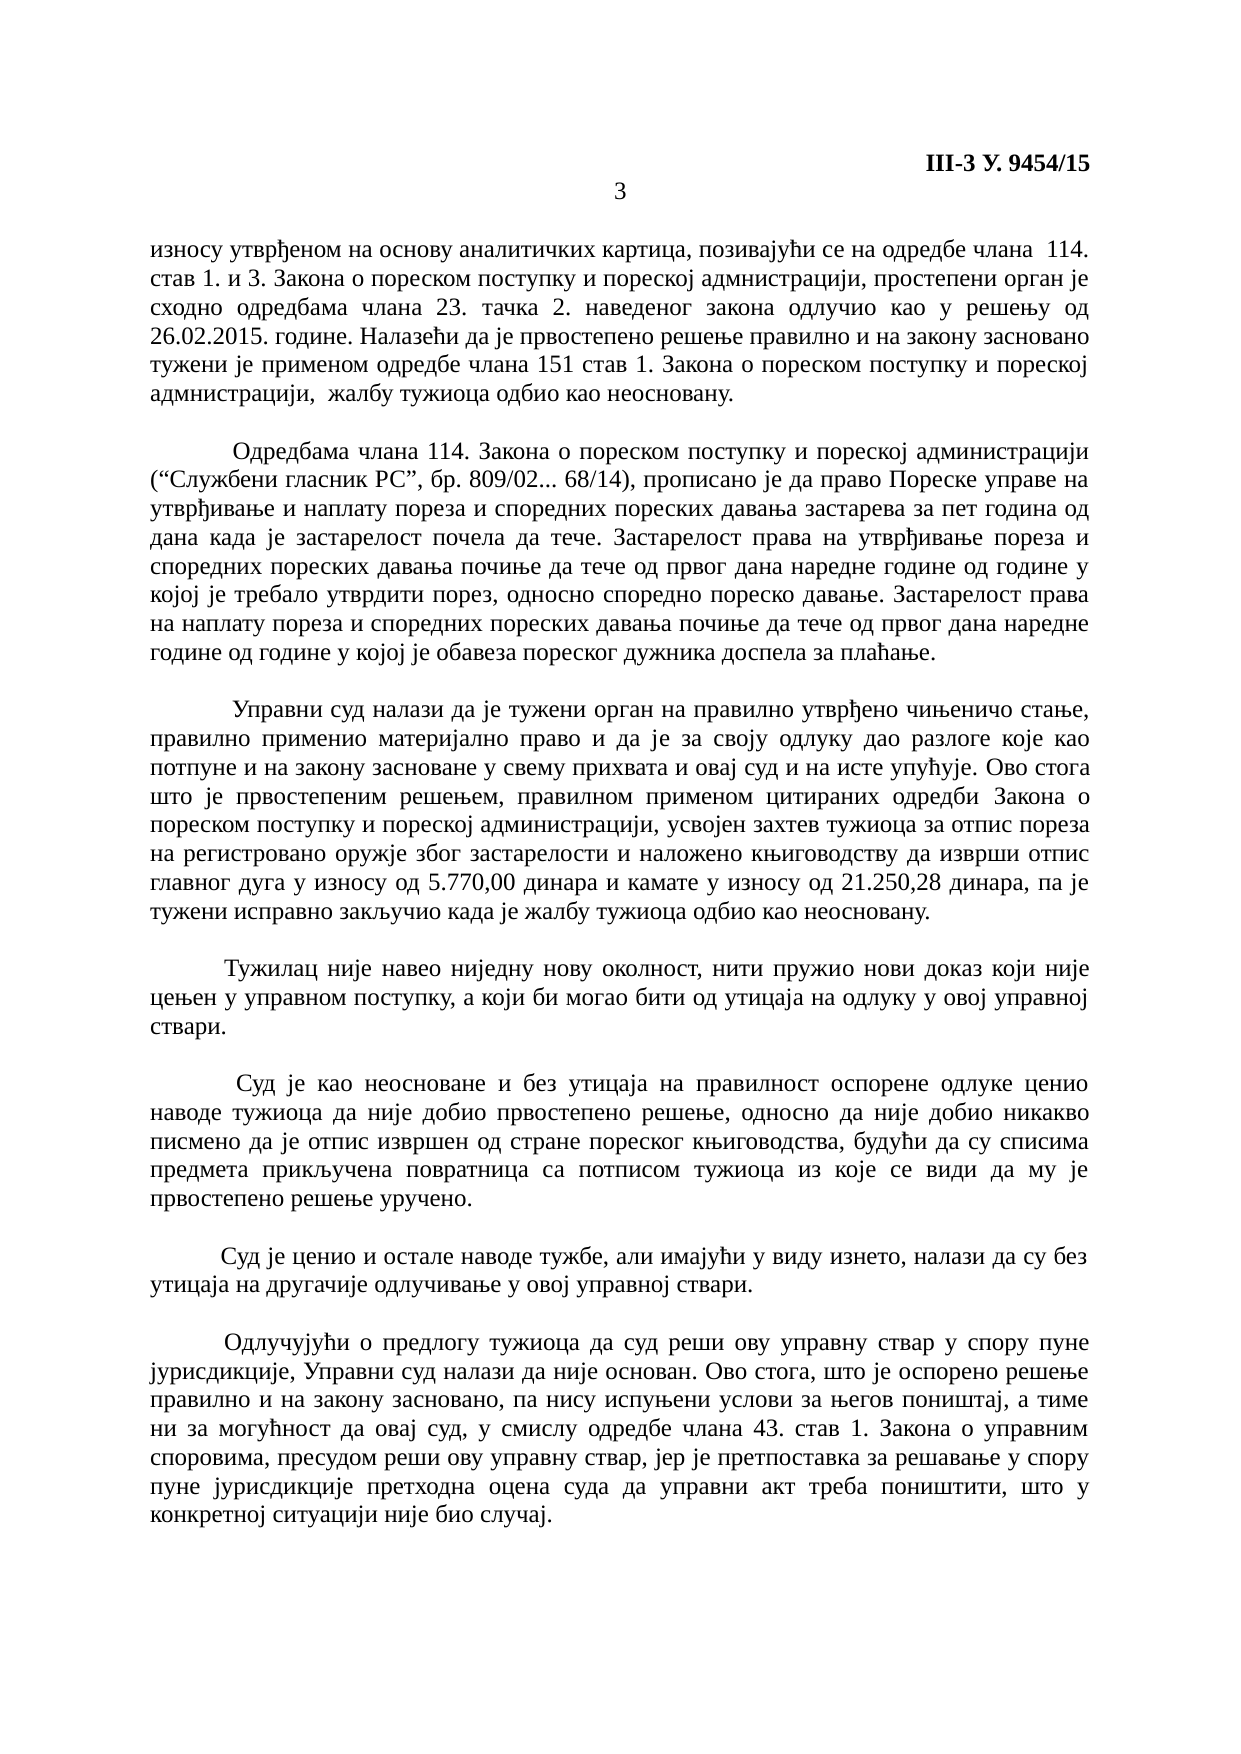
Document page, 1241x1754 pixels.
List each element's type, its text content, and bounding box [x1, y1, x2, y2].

text Тужилац није навео ниједну нову околност, нити пружио нови доказ који није цењен у управном поступку, а који би могао бити од утицаја на одлуку у овој управној ствари. [150, 953, 1090, 1039]
text Суд је ценио и остале наводе тужбе, али имајући у виду изнето, налази да су без утицаја на другачије одлучивање у овој управној ствари. [150, 1241, 1090, 1298]
text Управни суд налази да је тужени орган на правилно утврђено чињеничо стање, правилно применио материјално право и да је за своју одлуку дао разлоге које као потпуне и на закону засноване у свему прихвата и овај суд и на исте упућује. Ово стога што је првостепеним решењем, правилном применом цитираних одредби Закона о пореском поступку и пореској администрацији, усвојен захтев тужиоца за отпис пореза на регистровано оружје због застарелости и наложено књиговодству да изврши отпис главног дуга у износу од 5.770,00 динара и камате у износу од 21.250,28 динара, па је тужени исправно закључио када је жалбу тужиоца одбио као неосновану. [150, 694, 1090, 924]
text Одлучујући о предлогу тужиоца да суд реши ову управну ствар у спору пуне јурисдикције, Управни суд налази да није основан. Ово стога, што је оспорено решење правилно и на закону засновано, па нису испуњени услови за његов поништај, а тиме ни за могућност да овај суд, у смислу одредбе члана 43. став 1. Закона о управним споровима, пресудом реши ову управну ствар, јер је претпоставка за решавање у спору пуне јурисдикције претходна оцена суда да управни акт треба поништити, што у конкретној ситуацији није био случај. [150, 1327, 1090, 1528]
text Суд је као неосноване и без утицаја на правилност оспорене одлуке ценио наводе тужиоца да није добио првостепено решење, односно да није добио никакво писмено да је отпис извршен од стране пореског књиговодства, будући да су списима предмета прикључена повратница са потписом тужиоца из које се види да му је првостепено решење уручено. [150, 1068, 1090, 1212]
text Одредбама члана 114. Закона о пореском поступку и пореској администрацији (“Службени гласник РС”, бр. 809/02... 68/14), прописано је да право Пореске управе на утврђивање и наплату пореза и споредних пореских давања застарева за пет година од дана када је застарелост почела да тече. Застарелост права на утврђивање пореза и споредних пореских давања почиње да тече од првог дана наредне године од године у којој је требало утврдити порез, односно споредно пореско давање. Застарелост права на наплату пореза и споредних пореских давања почиње да тече од првог дана наредне године од године у којој је обавеза пореског дужника доспела за плаћање. [150, 436, 1090, 666]
text износу утврђеном на основу аналитичких картица, позивајући се на одредбе члана 114. став 1. и 3. Закона о пореском поступку и пореској адмнистрацији, простепени орган је сходно одредбама члана 23. тачка 2. наведеног закона одлучио као у решењу од 26.02.2015. године. Налазећи да је првостепено решење правилно и на закону засновано тужени је применом одредбе члана 151 став 1. Закона о пореском поступку и пореској адмнистрацији, жалбу тужиоца одбио као неосновану. [150, 234, 1090, 407]
